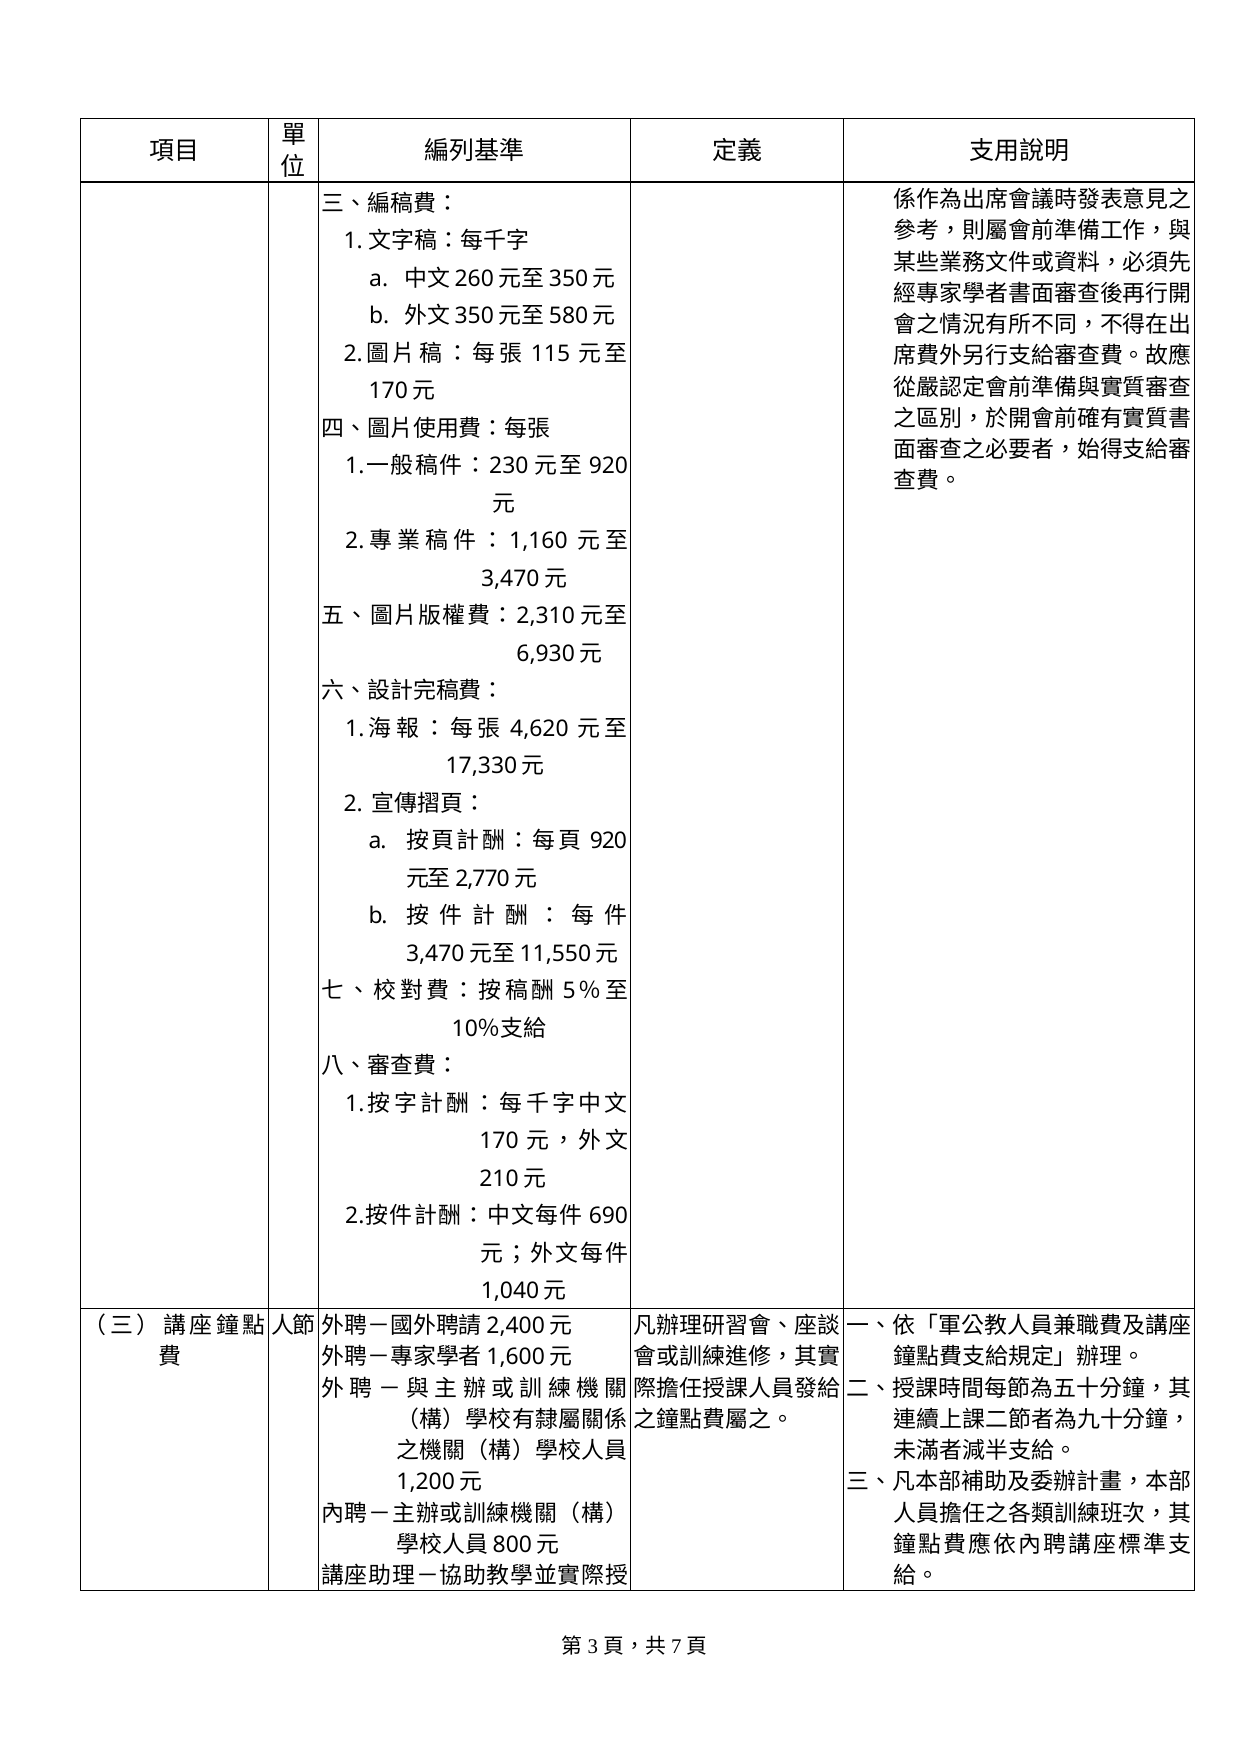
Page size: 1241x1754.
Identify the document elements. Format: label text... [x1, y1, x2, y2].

table_cell 係作為出席會議時發表意見之參考，則屬會前準備工作，與某些業務文件或資料，必須先經專家學者書面審查後再行開會之情況有所不同，不得在出席費外另行支給審查費。故應從嚴認定會前準備與實質審查之區別，於開會前確有實質書面審查之必要者，始得支給審查費。 [844, 183, 1194, 1307]
table_header 定義 [631, 119, 843, 181]
table_cell 凡辦理研習會、座談會或訓練進修，其實際擔任授課人員發給之鐘點費屬之。 [631, 1309, 843, 1590]
table_cell 人節 [269, 1309, 318, 1590]
table_cell 一、依「軍公教人員兼職費及講座鐘點費支給規定」辦理。 二、授課時間每節為五十分鐘，其連續上課二節者為九十分鐘，未滿者減半支給。 三、凡本部補助及委辦計畫，本部人員擔任之各類訓練班次，其鐘點費應依內聘講座標準支給。 [844, 1309, 1194, 1590]
table_cell [269, 183, 318, 1307]
table_cell （三）講座鐘點費 [81, 1309, 268, 1590]
table_cell 一、整冊書籍濃縮：每千字 1.外文譯中文：690至1,040元，以中文計 2.中文譯外文：870元至1,390元，以外文計 二、撰稿：每千字 1.一般稿件：中文580元至870元 2.特別稿件： 中文690元至1,210元 外文870元至1,390元 三、編稿費： 文字稿：每千字 中文260元至350元 外文350元至580元 2.圖片稿：每張115元至170元 四、圖片使用費：每張 1.一般稿件：230元至920元 2.專業稿件：1,160元至3,470元 五、圖片版權費：2,310元至6,930元 六、設計完稿費： 1.海報：每張4,620元至17,330元 宣傳摺頁： 按頁計酬：每頁920元至2,770元 按件計酬：每件3,470元至11,550元 七、校對費：按稿酬5％至10％支給 八、審查費： 1.按字計酬：每千字中文170元，外文210元 2.按件計酬：中文每件690元；外文每件1,040元 [319, 183, 630, 1307]
table_header 支用說明 [844, 119, 1194, 181]
table_cell 外聘－國外聘請2,400元 外聘－專家學者1,600元 外聘－與主辦或訓練機關（構）學校有隸屬關係之機關（構）學校人員1,200元 內聘－主辦或訓練機關（構）學校人員800元 講座助理－協助教學並實際授 [319, 1309, 630, 1590]
table_header 編列基準 [319, 119, 630, 181]
table_header 單位 [269, 119, 318, 181]
table_cell [631, 183, 843, 1307]
table_header 項目 [81, 119, 268, 181]
table_cell [81, 183, 268, 1307]
